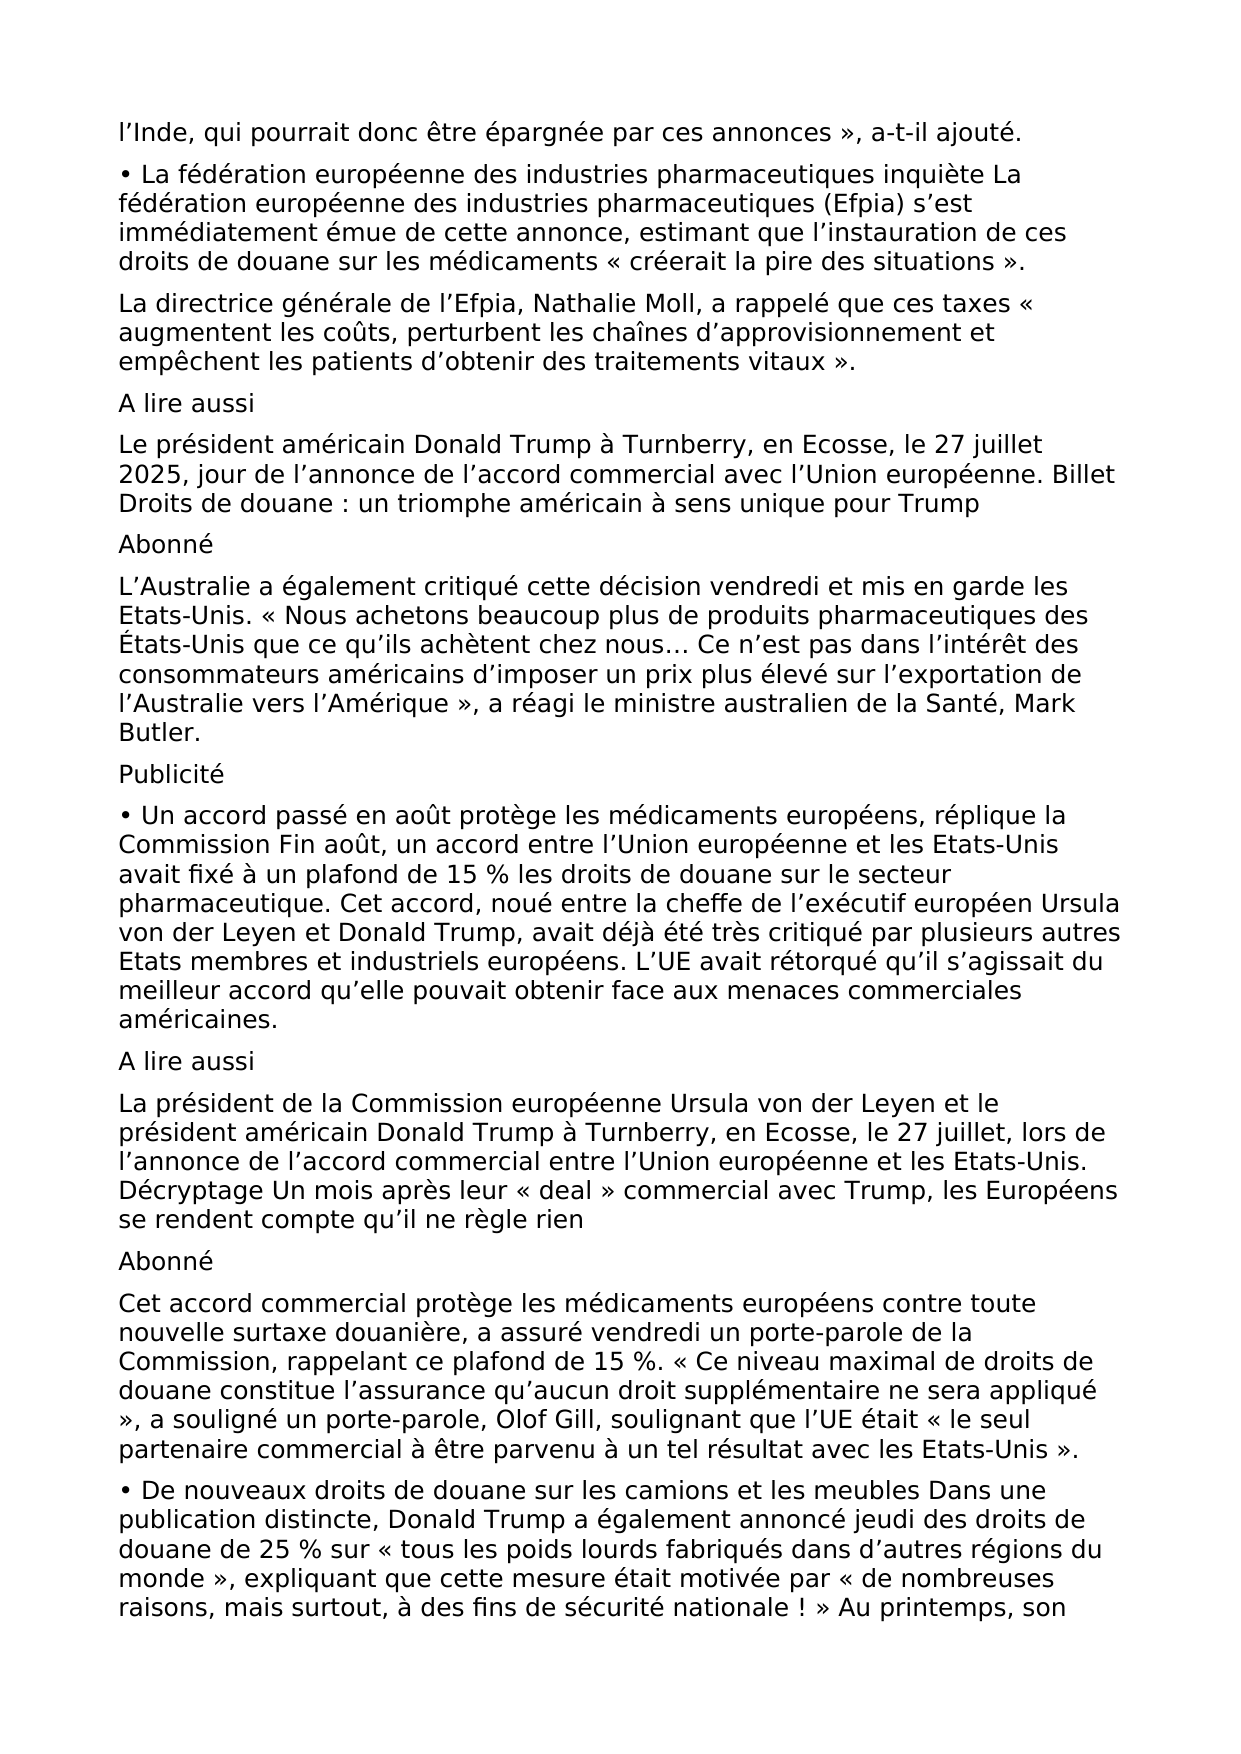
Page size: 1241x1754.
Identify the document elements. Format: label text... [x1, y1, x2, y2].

text La président de la Commission européenne Ursula von der Leyen et le président américain Donald Trump à Turnberry, en Ecosse, le 27 juillet, lors de l’annonce de l’accord commercial entre l’Union européenne et les Etats-Unis. Décryptage Un mois après leur « deal » commercial avec Trump, les Européens se rendent compte qu’il ne règle rien [118, 1089, 1122, 1235]
text Publicité [118, 760, 1122, 789]
text Abonné [118, 531, 1122, 560]
text La directrice générale de l’Efpia, Nathalie Moll, a rappelé que ces taxes « augmentent les coûts, perturbent les chaînes d’approvisionnement et empêchent les patients d’obtenir des traitements vitaux ». [118, 289, 1122, 376]
text A lire aussi [118, 389, 1122, 418]
text • De nouveaux droits de douane sur les camions et les meubles Dans une publication distincte, Donald Trump a également annoncé jeudi des droits de douane de 25 % sur « tous les poids lourds fabriqués dans d’autres régions du monde », expliquant que cette mesure était motivée par « de nombreuses raisons, mais surtout, à des fins de sécurité nationale ! » Au printemps, son [118, 1476, 1122, 1622]
text Le président américain Donald Trump à Turnberry, en Ecosse, le 27 juillet 2025, jour de l’annonce de l’accord commercial avec l’Union européenne. Billet Droits de douane : un triomphe américain à sens unique pour Trump [118, 431, 1122, 518]
text Cet accord commercial protège les médicaments européens contre toute nouvelle surtaxe douanière, a assuré vendredi un porte-parole de la Commission, rappelant ce plafond de 15 %. « Ce niveau maximal de droits de douane constitue l’assurance qu’aucun droit supplémentaire ne sera appliqué », a souligné un porte-parole, Olof Gill, soulignant que l’UE était « le seul partenaire commercial à être parvenu à un tel résultat avec les Etats-Unis ». [118, 1289, 1122, 1464]
text l’Inde, qui pourrait donc être épargnée par ces annonces », a-t-il ajouté. [118, 118, 1122, 147]
text • Un accord passé en août protège les médicaments européens, réplique la Commission Fin août, un accord entre l’Union européenne et les Etats-Unis avait fixé à un plafond de 15 % les droits de douane sur le secteur pharmaceutique. Cet accord, noué entre la cheffe de l’exécutif européen Ursula von der Leyen et Donald Trump, avait déjà été très critiqué par plusieurs autres Etats membres et industriels européens. L’UE avait rétorqué qu’il s’agissait du meilleur accord qu’elle pouvait obtenir face aux menaces commerciales américaines. [118, 801, 1122, 1035]
text A lire aussi [118, 1047, 1122, 1076]
text L’Australie a également critiqué cette décision vendredi et mis en garde les Etats-Unis. « Nous achetons beaucoup plus de produits pharmaceutiques des États-Unis que ce qu’ils achètent chez nous… Ce n’est pas dans l’intérêt des consommateurs américains d’imposer un prix plus élevé sur l’exportation de l’Australie vers l’Amérique », a réagi le ministre australien de la Santé, Mark Butler. [118, 572, 1122, 747]
text Abonné [118, 1247, 1122, 1276]
text • La fédération européenne des industries pharmaceutiques inquiète La fédération européenne des industries pharmaceutiques (Efpia) s’est immédiatement émue de cette annonce, estimant que l’instauration de ces droits de douane sur les médicaments « créerait la pire des situations ». [118, 160, 1122, 276]
